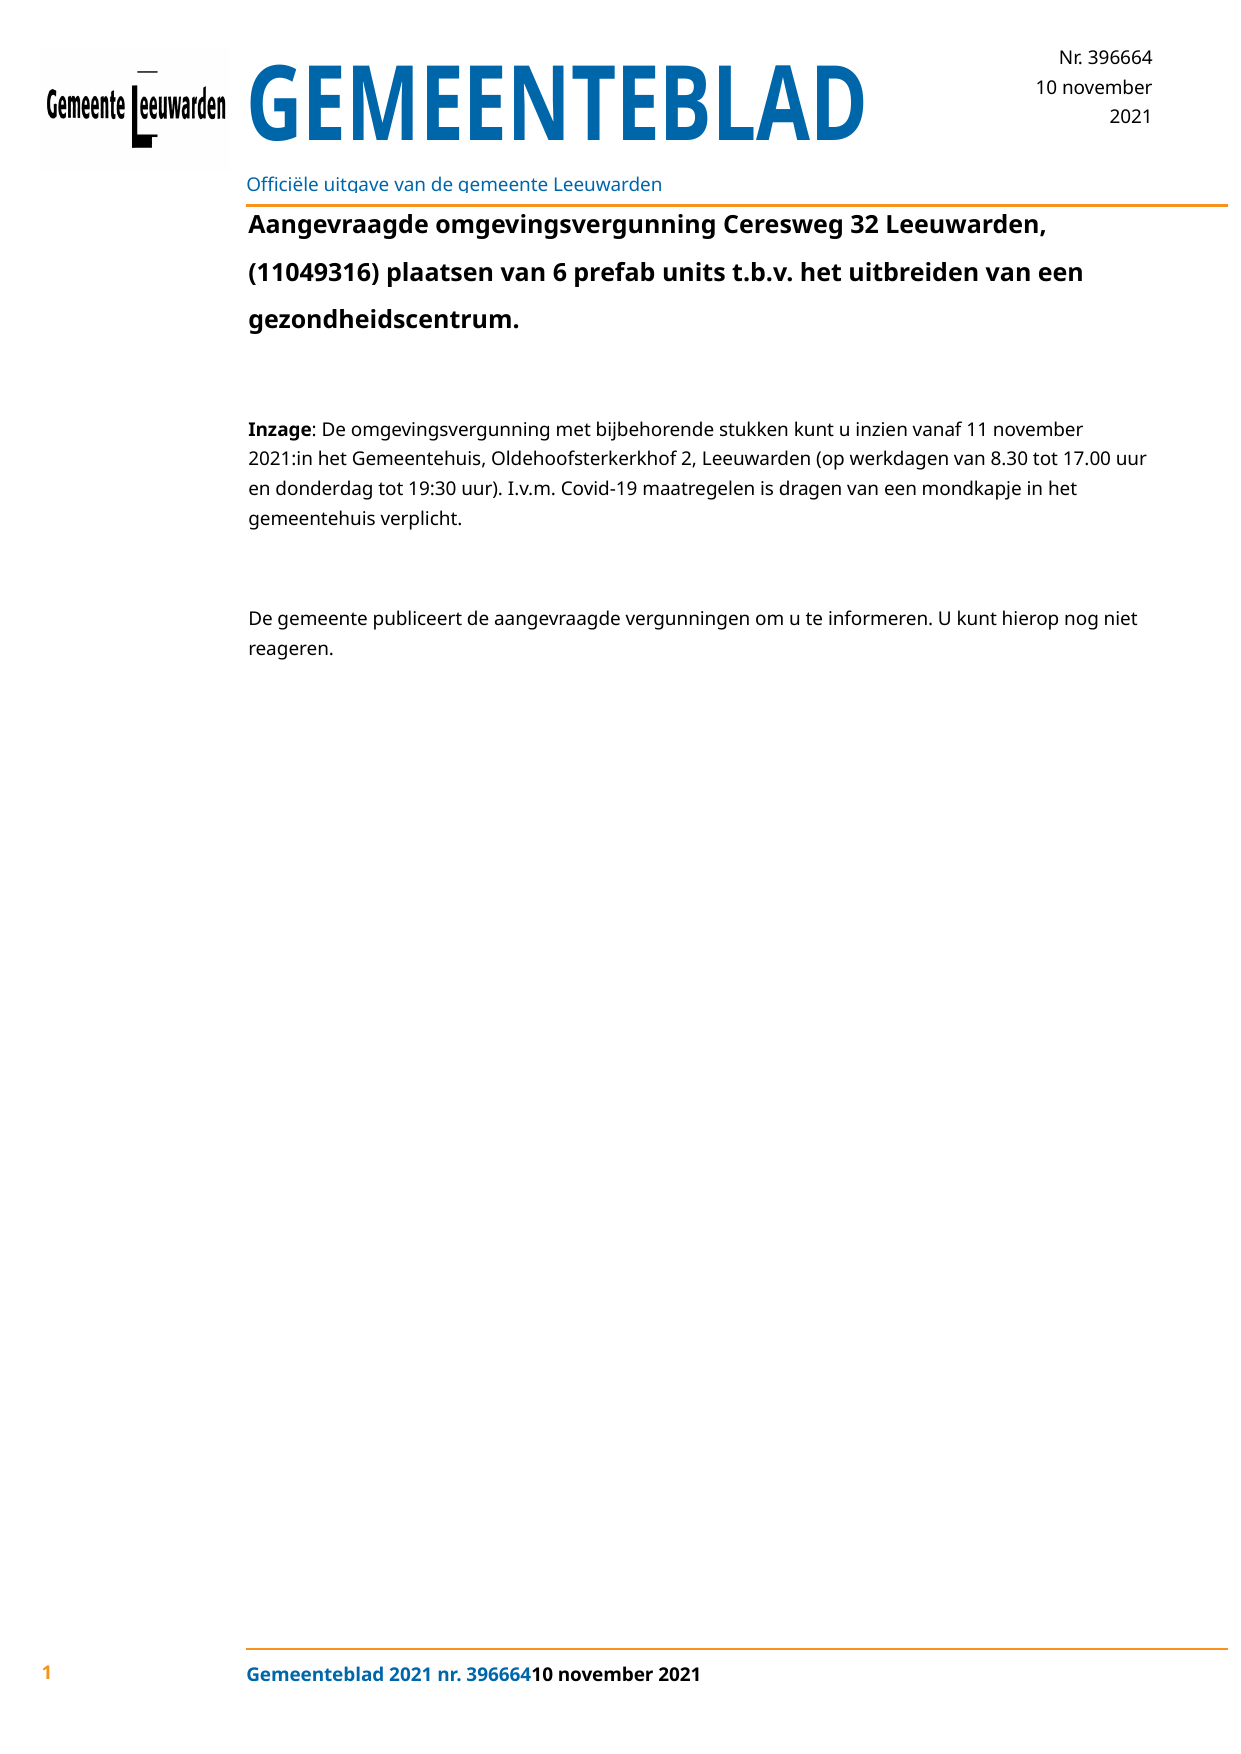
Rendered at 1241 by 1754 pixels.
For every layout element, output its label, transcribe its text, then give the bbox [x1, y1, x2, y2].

text Inzage: De omgevingsvergunning met bijbehorende stukken kunt u inzien vanaf 11 november 2021:in het Gemeentehuis, Oldehoofsterkerkhof 2, Leeuwarden (op werkdagen van 8.30 tot 17.00 uur en donderdag tot 19:30 uur). I.v.m. Covid-19 maatregelen is dragen van een mondkapje in het gemeentehuis verplicht. [248, 416, 1152, 530]
text Aangevraagde omgevingsvergunning Ceresweg 32 Leeuwarden, (11049316) plaatsen van 6 prefab units t.b.v. het uitbreiden van een gezondheidscentrum. [248, 207, 1152, 336]
picture [41, 47, 231, 172]
text De gemeente publiceert de aangevraagde vergunningen om u te informeren. U kunt hierop nog niet reageren. [248, 606, 1152, 661]
